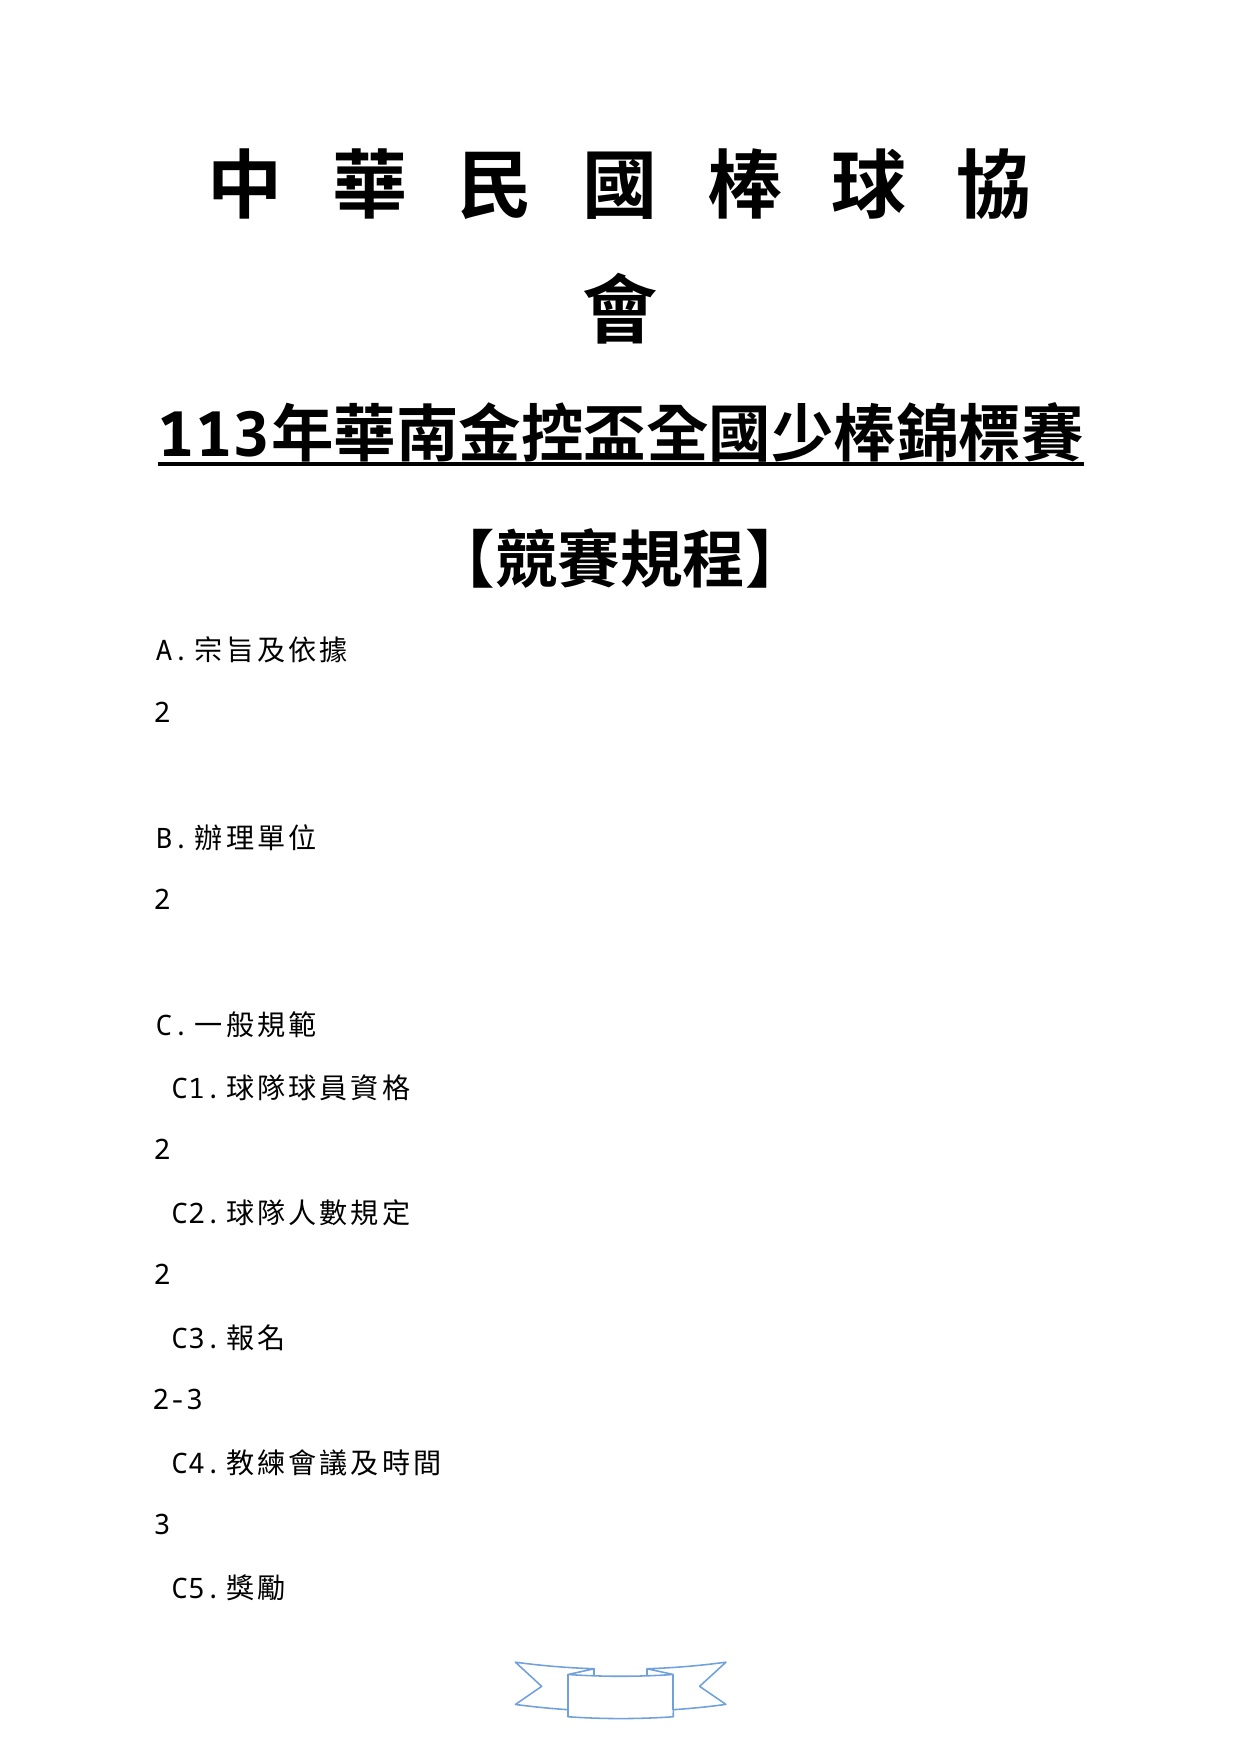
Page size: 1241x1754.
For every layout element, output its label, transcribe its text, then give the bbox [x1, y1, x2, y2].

text A.宗旨及依據 2 [151, 607, 1089, 732]
text C.一般規範 [151, 982, 1089, 1044]
text C3.報名 2-3 [151, 1294, 1089, 1419]
text 【競賽規程】 [151, 482, 1089, 607]
text B.辦理單位 2 [151, 794, 1089, 919]
text C5.獎勵 [151, 1544, 1089, 1607]
text C2.球隊人數規定 2 [151, 1169, 1089, 1294]
text 中 華 民 國 棒 球 協 會 [151, 107, 1089, 357]
text 113年華南金控盃全國少棒錦標賽 [151, 357, 1089, 482]
text C4.教練會議及時間 3 [151, 1419, 1089, 1544]
text C1.球隊球員資格 2 [151, 1044, 1089, 1169]
